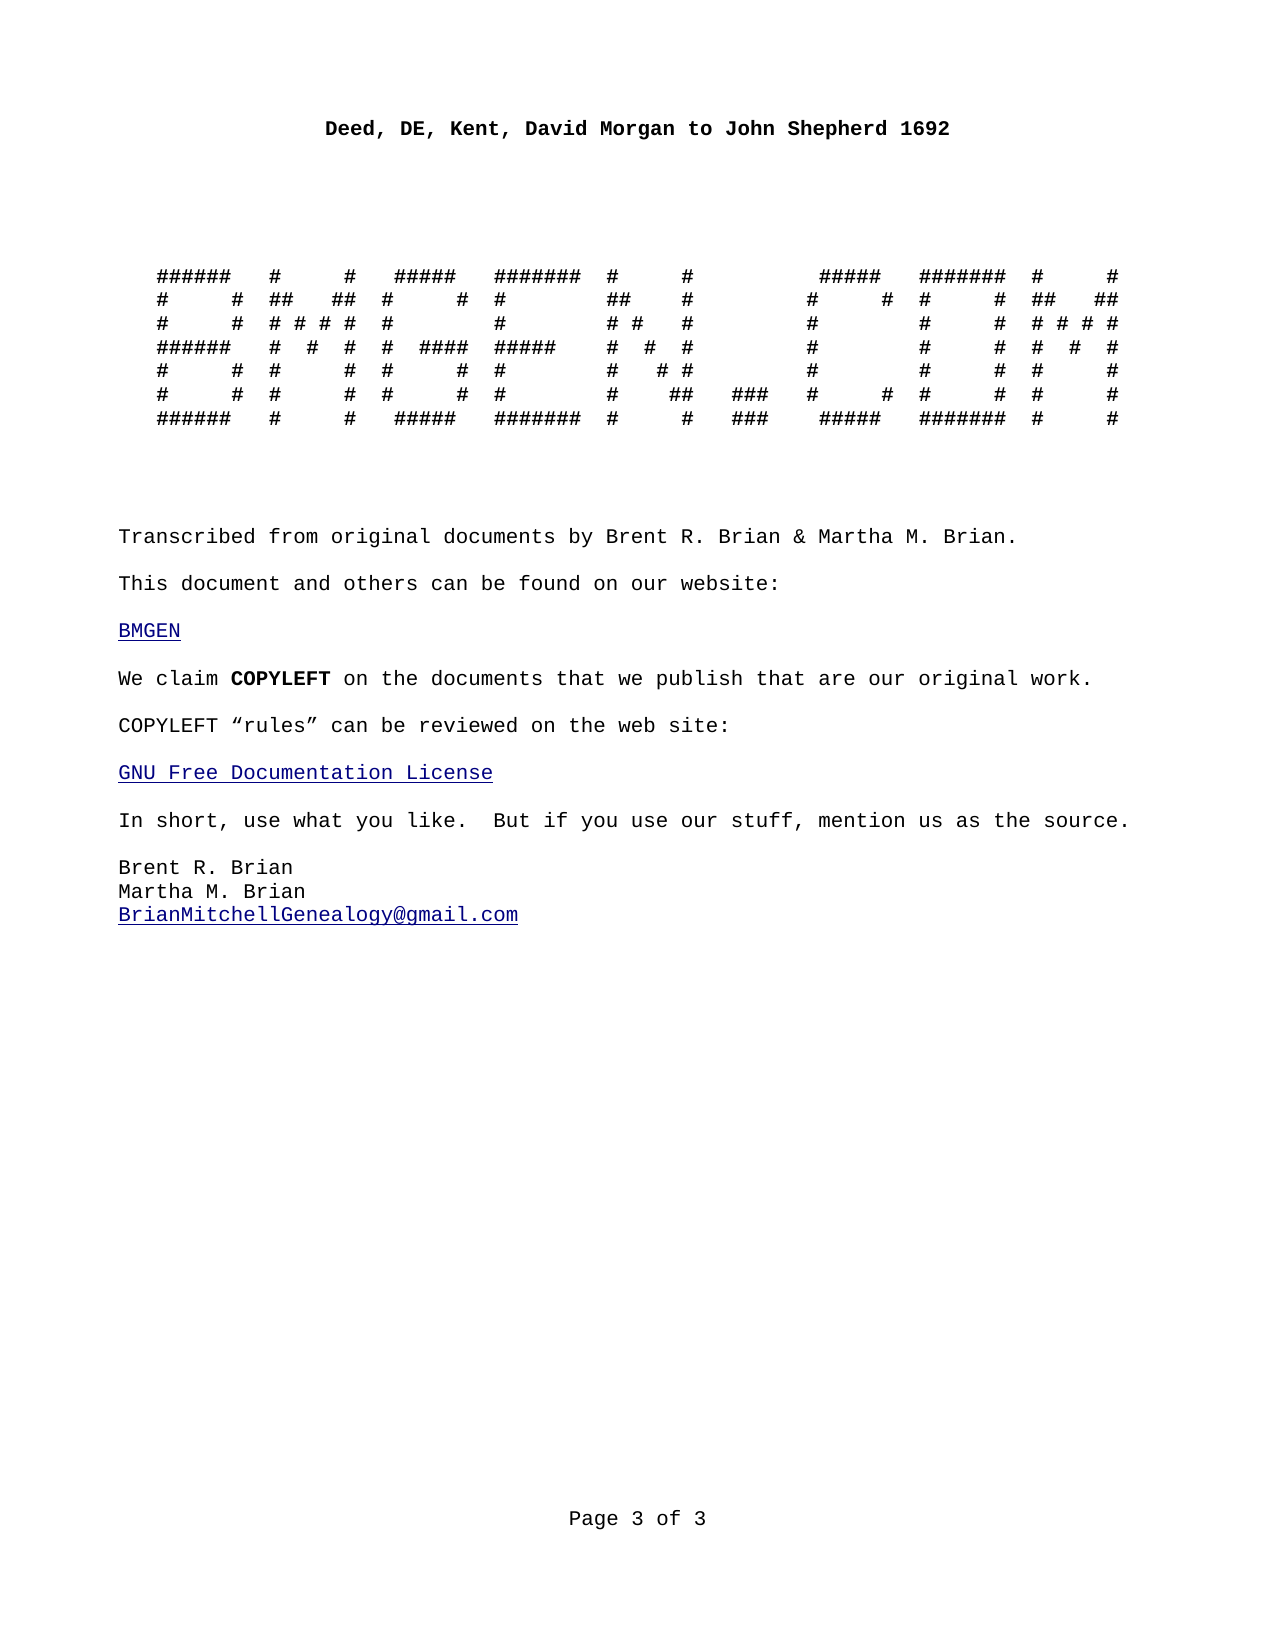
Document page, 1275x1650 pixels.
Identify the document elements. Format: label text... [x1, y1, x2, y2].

text In short, use what you like. But if you use our stuff, mention us as the source. [118, 810, 1157, 833]
text BMGEN [118, 621, 1157, 644]
text ###### # # ##### ####### # # ### ##### ####### # # [118, 408, 1157, 431]
text # # # # # # # # ## ### # # # # # # [118, 384, 1157, 408]
text BrianMitchellGenealogy@gmail.com [118, 904, 1157, 928]
text ###### # # ##### ####### # # ##### ####### # # [118, 266, 1157, 289]
text ###### # # # # #### ##### # # # # # # # # # [118, 337, 1157, 360]
text This document and others can be found on our website: [118, 573, 1157, 597]
text Transcribed from original documents by Brent R. Brian & Martha M. Brian. [118, 526, 1157, 549]
text # # # # # # # # # # # # # # # [118, 360, 1157, 384]
text # # # # # # # # # # # # # # # # # # [118, 313, 1157, 337]
text GNU Free Documentation License [118, 762, 1157, 786]
text COPYLEFT “rules” can be reviewed on the web site: [118, 715, 1157, 739]
text Martha M. Brian [118, 881, 1157, 904]
text Brent R. Brian [118, 857, 1157, 881]
text We claim COPYLEFT on the documents that we publish that are our original work. [118, 668, 1157, 691]
text # # ## ## # # # ## # # # # # ## ## [118, 289, 1157, 313]
